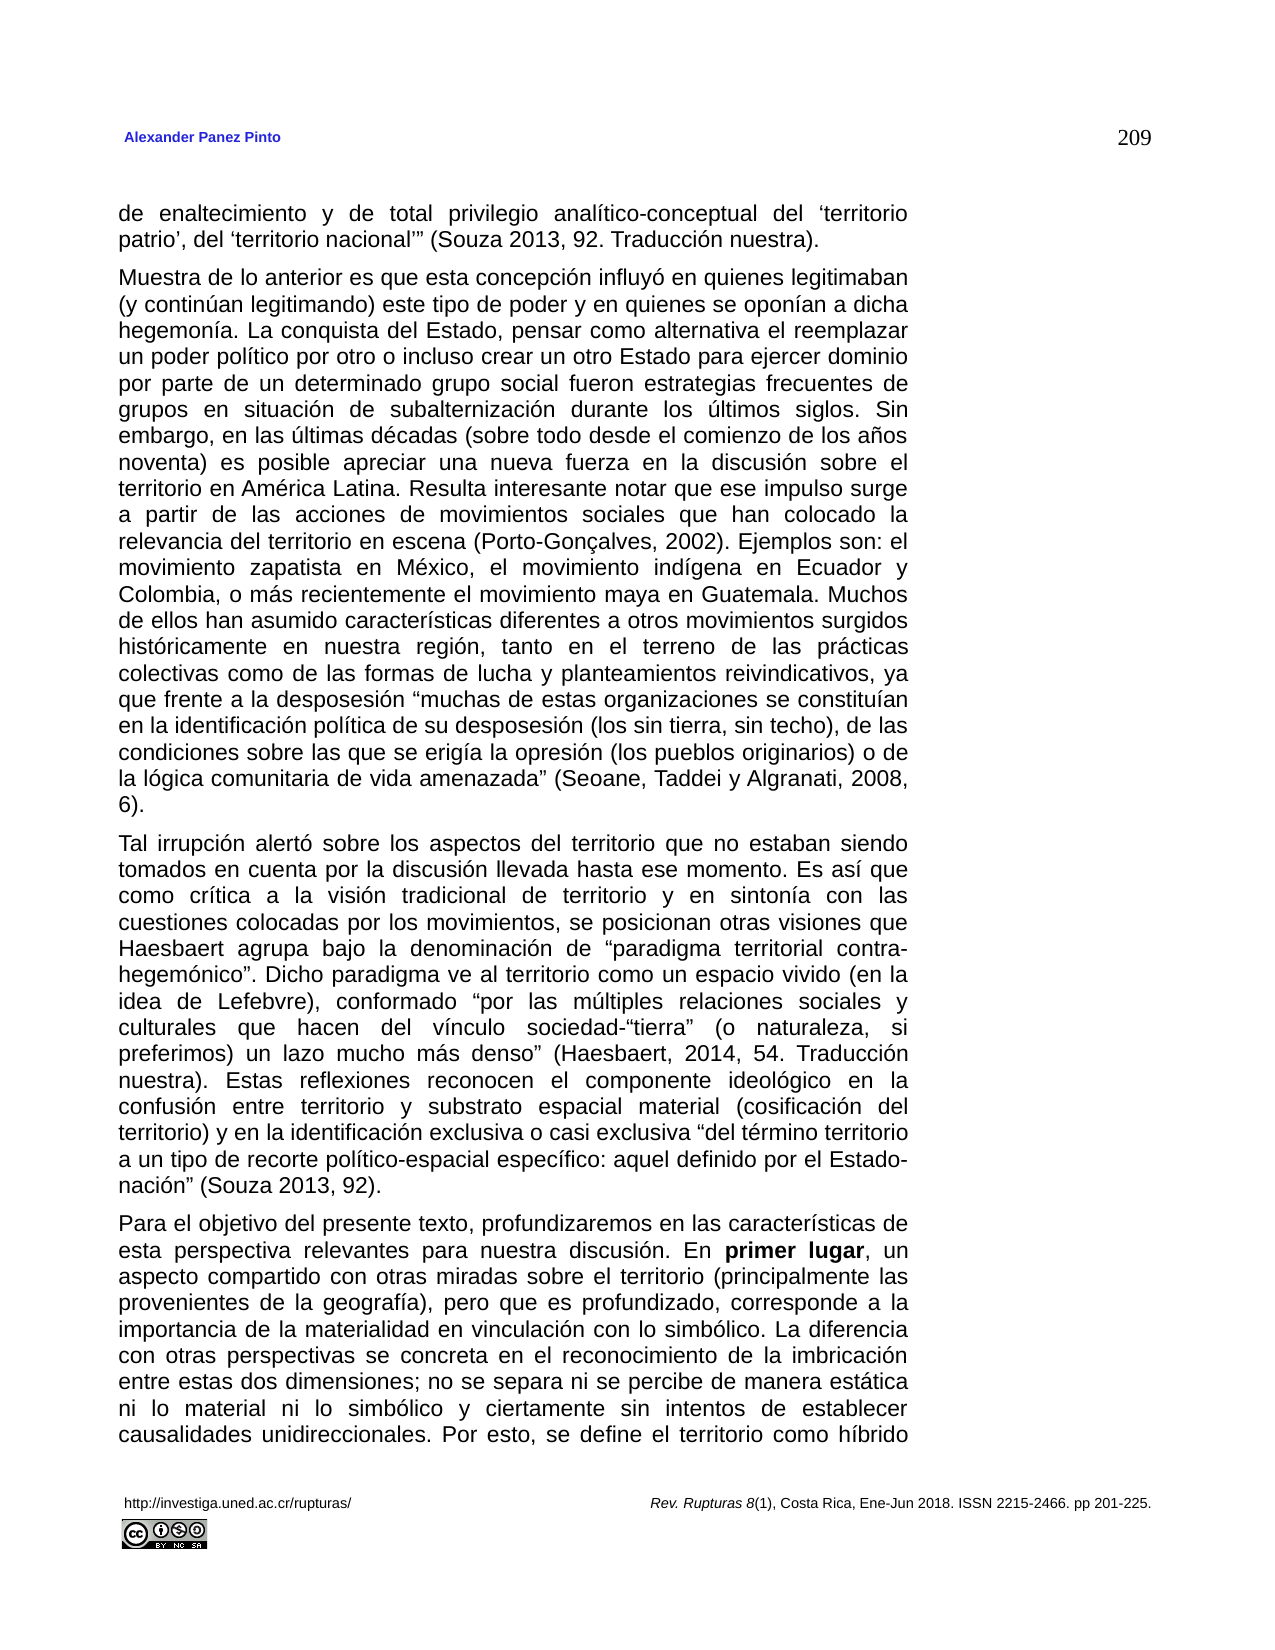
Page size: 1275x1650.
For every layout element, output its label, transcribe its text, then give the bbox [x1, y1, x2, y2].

text de enaltecimiento y de total privilegio analítico-conceptual del ‘territorio patrio’, del ‘territorio nacional’” (Souza 2013, 92. Traducción nuestra). [118, 200, 909, 252]
picture [121, 1519, 208, 1549]
text Muestra de lo anterior es que esta concepción influyó en quienes legitimaban (y continúan legitimando) este tipo de poder y en quienes se oponían a dicha hegemonía. La conquista del Estado, pensar como alternativa el reemplazar un poder político por otro o incluso crear un otro Estado para ejercer dominio por parte de un determinado grupo social fueron estrategias frecuentes de grupos en situación de subalternización durante los últimos siglos. Sin embargo, en las últimas décadas (sobre todo desde el comienzo de los años noventa) es posible apreciar una nueva fuerza en la discusión sobre el territorio en América Latina. Resulta interesante notar que ese impulso surge a partir de las acciones de movimientos sociales que han colocado la relevancia del territorio en escena (Porto-Gonçalves, 2002). Ejemplos son: el movimiento zapatista en México, el movimiento indígena en Ecuador y Colombia, o más recientemente el movimiento maya en Guatemala. Muchos de ellos han asumido características diferentes a otros movimientos surgidos históricamente en nuestra región, tanto en el terreno de las prácticas colectivas como de las formas de lucha y planteamientos reivindicativos, ya que frente a la desposesión “muchas de estas organizaciones se constituían en la identificación política de su desposesión (los sin tierra, sin techo), de las condiciones sobre las que se erigía la opresión (los pueblos originarios) o de la lógica comunitaria de vida amenazada” (Seoane, Taddei y Algranati, 2008, 6). [118, 264, 909, 818]
text Para el objetivo del presente texto, profundizaremos en las características de esta perspectiva relevantes para nuestra discusión. En primer lugar, un aspecto compartido con otras miradas sobre el territorio (principalmente las provenientes de la geografía), pero que es profundizado, corresponde a la importancia de la materialidad en vinculación con lo simbólico. La diferencia con otras perspectivas se concreta en el reconocimiento de la imbricación entre estas dos dimensiones; no se separa ni se percibe de manera estática ni lo material ni lo simbólico y ciertamente sin intentos de establecer causalidades unidireccionales. Por esto, se define el territorio como híbrido [118, 1210, 909, 1447]
text Tal irrupción alertó sobre los aspectos del territorio que no estaban siendo tomados en cuenta por la discusión llevada hasta ese momento. Es así que como crítica a la visión tradicional de territorio y en sintonía con las cuestiones colocadas por los movimientos, se posicionan otras visiones que Haesbaert agrupa bajo la denominación de “paradigma territorial contra-hegemónico”. Dicho paradigma ve al territorio como un espacio vivido (en la idea de Lefebvre), conformado “por las múltiples relaciones sociales y culturales que hacen del vínculo sociedad-“tierra” (o naturaleza, si preferimos) un lazo mucho más denso” (Haesbaert, 2014, 54. Traducción nuestra). Estas reflexiones reconocen el componente ideológico en la confusión entre territorio y substrato espacial material (cosificación del territorio) y en la identificación exclusiva o casi exclusiva “del término territorio a un tipo de recorte político-espacial específico: aquel definido por el Estado-nación” (Souza 2013, 92). [118, 829, 909, 1198]
